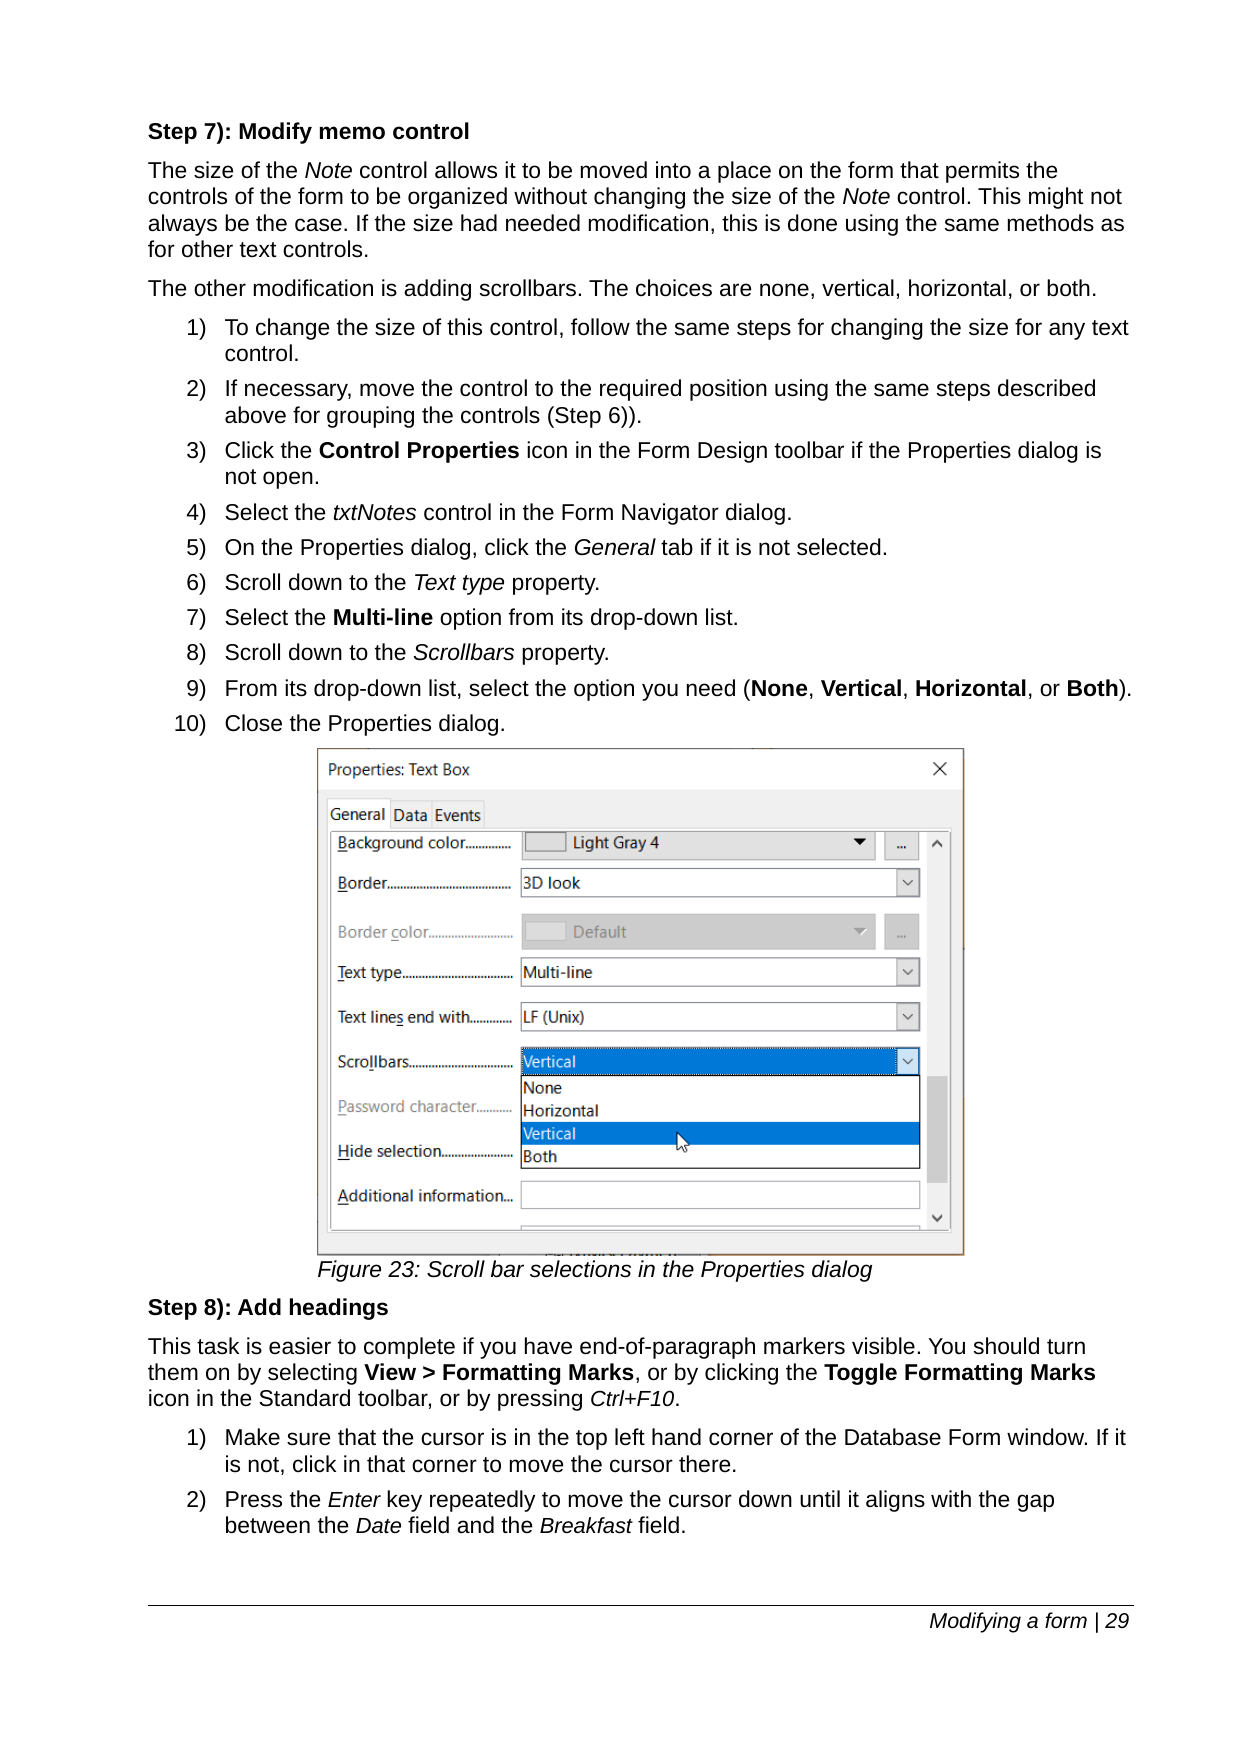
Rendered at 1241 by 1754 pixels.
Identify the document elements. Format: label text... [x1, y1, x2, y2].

text The other modification is adding scrollbars. The choices are none, vertical, horizontal, or both. [148, 275, 1134, 301]
list Scroll down to the Text type property. [207, 569, 1134, 595]
list From its drop-down list, select the option you need (None, Vertical, Horizontal, or Both). [207, 674, 1134, 701]
list On the Properties dialog, click the General tab if it is not selected. [207, 534, 1134, 560]
text This task is easier to complete if you have end-of-paragraph markers visible. You should turn them on by selecting View > Formatting Marks, or by clicking the Toggle Formatting Marks icon in the Standard toolbar, or by pressing Ctrl+F10. [148, 1333, 1134, 1412]
text The size of the Note control allows it to be moved into a place on the form that permits the controls of the form to be organized without changing the size of the Note control. This might not always be the case. If the size had needed modification, this is done using the same methods as for other text controls. [148, 157, 1134, 262]
list Close the Properties dialog. [207, 710, 1134, 736]
list Make sure that the cursor is in the top left hand corner of the Database Form window. If it is not, click in that corner to move the cursor there. [207, 1424, 1134, 1477]
list Select the txtNotes control in the Form Navigator dialog. [207, 498, 1134, 525]
list Select the Multi-line option from its drop-down list. [207, 604, 1134, 630]
picture [317, 748, 965, 1256]
list Press the Enter key repeatedly to move the cursor down until it aligns with the gap between the Date field and the Breakfast field. [207, 1486, 1134, 1538]
text Step 7: Modify memo control [148, 118, 1134, 144]
list If necessary, move the control to the required position using the same steps described above for grouping the controls (Step 6). [207, 375, 1134, 428]
text Step 8: Add headings [148, 1294, 1134, 1320]
list Click the Control Properties icon in the Form Design toolbar if the Properties dialog is not open. [207, 437, 1134, 489]
list Scroll down to the Scrollbars property. [207, 639, 1134, 666]
list To change the size of this control, follow the same steps for changing the size for any text control. [207, 314, 1134, 366]
text Figure 23: Scroll bar selections in the Properties dialog [317, 1256, 965, 1282]
